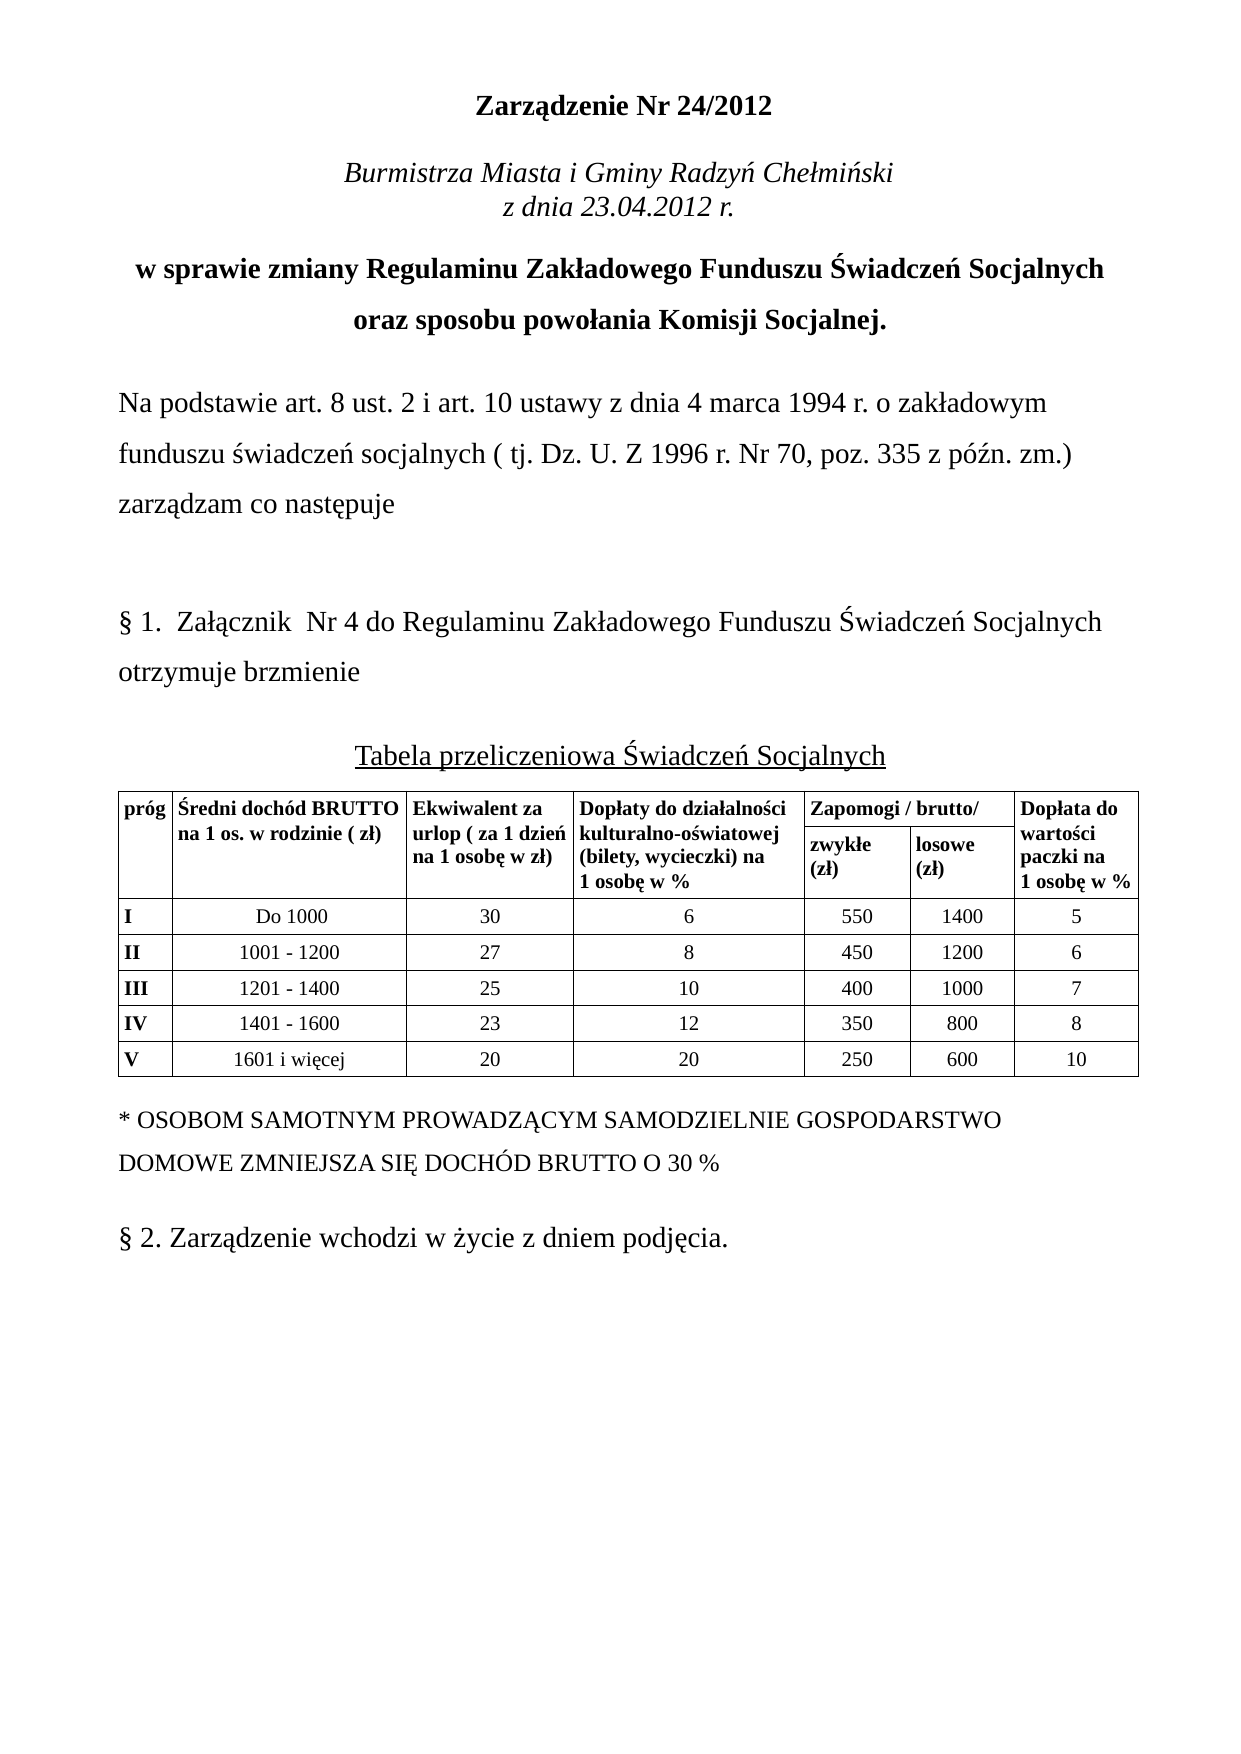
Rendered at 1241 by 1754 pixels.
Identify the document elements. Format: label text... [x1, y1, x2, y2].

table_cell 1601 i więcej [173, 1042, 406, 1076]
table_cell 550 [805, 899, 910, 934]
table_cell 12 [574, 1006, 804, 1041]
table_header Średni dochód BRUTTO na 1 os. w rodzinie ( zł) [173, 792, 406, 898]
table_cell 6 [1015, 935, 1138, 969]
table_cell I [119, 899, 172, 934]
table_header Dopłaty do działalności kulturalno-oświatowej (bilety, wycieczki) na 1 osobę w % [574, 792, 804, 898]
table_cell 6 [574, 899, 804, 934]
text § 1. Załącznik Nr 4 do Regulaminu Zakładowego Funduszu Świadczeń Socjalnych otrzymuje brzmienie [118, 604, 1122, 687]
table_cell 1001 - 1200 [173, 935, 406, 969]
table_cell 30 [407, 899, 573, 934]
table_cell 23 [407, 1006, 573, 1041]
table_cell 8 [1015, 1006, 1138, 1041]
table_cell 350 [805, 1006, 910, 1041]
text § 2. Zarządzenie wchodzi w życie z dniem podjęcia. [118, 1220, 1122, 1254]
table_cell 400 [805, 971, 910, 1005]
table_cell 25 [407, 971, 573, 1005]
table_cell 1201 - 1400 [173, 971, 406, 1005]
table_cell 600 [911, 1042, 1014, 1076]
table_cell 20 [574, 1042, 804, 1076]
table_cell 250 [805, 1042, 910, 1076]
table_cell 1200 [911, 935, 1014, 969]
table_cell II [119, 935, 172, 969]
table_cell 8 [574, 935, 804, 969]
text * OSOBOM SAMOTNYM PROWADZĄCYM SAMODZIELNIE GOSPODARSTWO DOMOWE ZMNIEJSZA SIĘ DOCHÓD BRUTTO O 30 % [118, 1105, 1122, 1177]
table_cell 10 [1015, 1042, 1138, 1076]
table_cell V [119, 1042, 172, 1076]
table_cell 27 [407, 935, 573, 969]
table_cell 7 [1015, 971, 1138, 1005]
table_cell 1401 - 1600 [173, 1006, 406, 1041]
table_cell III [119, 971, 172, 1005]
table_cell losowe (zł) [911, 827, 1014, 898]
table_header próg [119, 792, 172, 898]
text Zarządzenie Nr 24/2012 [118, 88, 1122, 122]
text Burmistrza Miasta i Gminy Radzyń Chełmiński [118, 156, 1122, 189]
text z dnia 23.04.2012 r. [118, 189, 1122, 223]
table_cell Do 1000 [173, 899, 406, 934]
table_cell 1000 [911, 971, 1014, 1005]
table_header Dopłata do wartości paczki na 1 osobę w % [1015, 792, 1138, 898]
text Na podstawie art. 8 ust. 2 i art. 10 ustawy z dnia 4 marca 1994 r. o zakładowym funduszu świadczeń socjalnych ( tj. Dz. U. Z 1996 r. Nr 70, poz. 335 z późn. zm.) zarządzam co następuje [118, 386, 1122, 520]
text w sprawie zmiany Regulaminu Zakładowego Funduszu Świadczeń Socjalnych oraz sposobu powołania Komisji Socjalnej. [118, 251, 1122, 335]
table_header Ekwiwalent za urlop ( za 1 dzień na 1 osobę w zł) [407, 792, 573, 898]
table_cell 450 [805, 935, 910, 969]
table_cell IV [119, 1006, 172, 1041]
table_cell 800 [911, 1006, 1014, 1041]
table_cell 20 [407, 1042, 573, 1076]
table_header Zapomogi / brutto/ [805, 792, 1014, 826]
table_cell 1400 [911, 899, 1014, 934]
text Tabela przeliczeniowa Świadczeń Socjalnych [118, 738, 1122, 771]
table_cell 10 [574, 971, 804, 1005]
table_cell zwykłe (zł) [805, 827, 910, 898]
table_cell 5 [1015, 899, 1138, 934]
